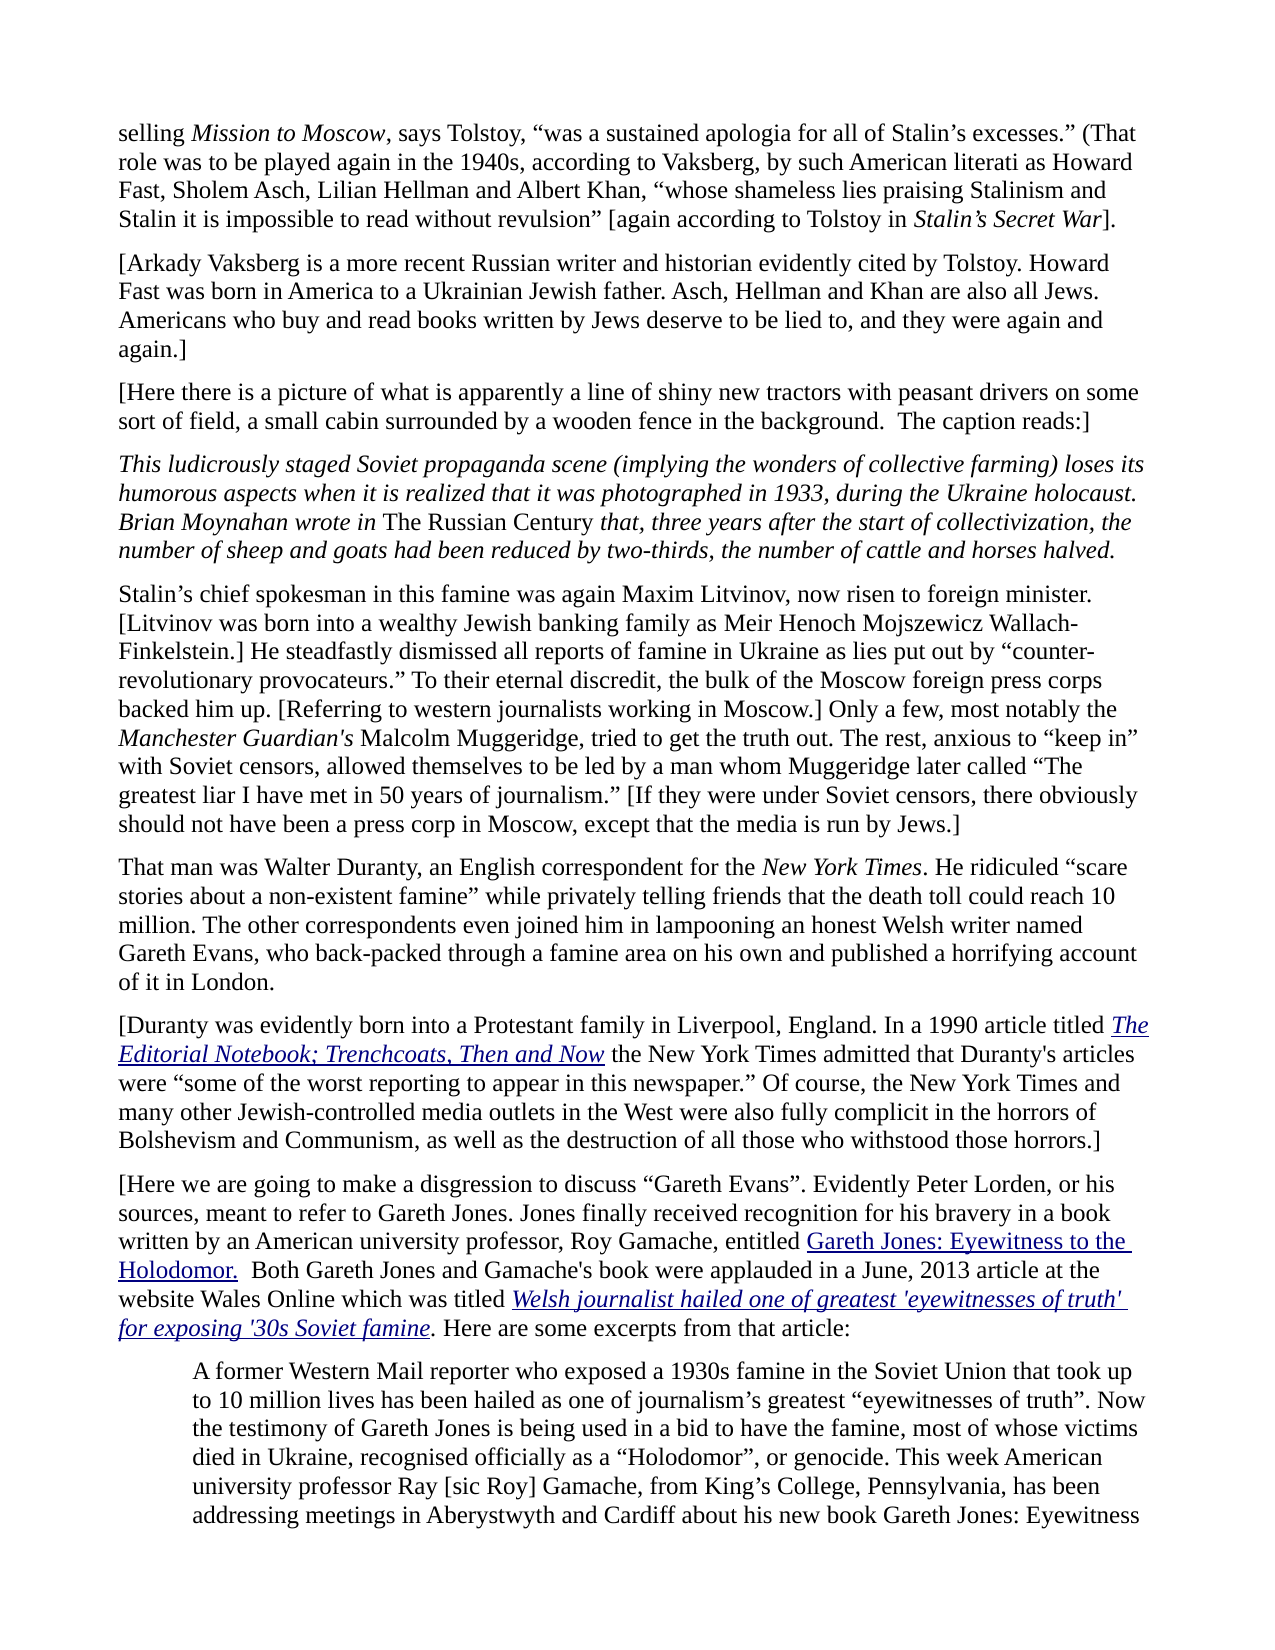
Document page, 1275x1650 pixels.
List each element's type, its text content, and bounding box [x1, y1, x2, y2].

text [Duranty was evidently born into a Protestant family in Liverpool, England. In a 1990 article titled The Editorial Notebook; Trenchcoats, Then and Now the New York Times admitted that Duranty's articles were “some of the worst reporting to appear in this newspaper.” Of course, the New York Times and many other Jewish-controlled media outlets in the West were also fully complicit in the horrors of Bolshevism and Communism, as well as the destruction of all those who withstood those horrors.] [118, 1011, 1157, 1154]
text [Here we are going to make a disgression to discuss “Gareth Evans”. Evidently Peter Lorden, or his sources, meant to refer to Gareth Jones. Jones finally received recognition for his bravery in a book written by an American university professor, Roy Gamache, entitled Gareth Jones: Eyewitness to the Holodomor. Both Gareth Jones and Gamache's book were applauded in a June, 2013 article at the website Wales Online which was titled Welsh journalist hailed one of greatest 'eyewitnesses of truth' for exposing '30s Soviet famine. Here are some excerpts from that article: [118, 1169, 1157, 1341]
text [Arkady Vaksberg is a more recent Russian writer and historian evidently cited by Tolstoy. Howard Fast was born in America to a Ukrainian Jewish father. Asch, Hellman and Khan are also all Jews. Americans who buy and read books written by Jews deserve to be lied to, and they were again and again.] [118, 248, 1157, 363]
text This ludicrously staged Soviet propaganda scene (implying the wonders of collective farming) loses its humorous aspects when it is realized that it was photographed in 1933, during the Ukraine holocaust. Brian Moynahan wrote in The Russian Century that, three years after the start of collectivization, the number of sheep and goats had been reduced by two-thirds, the number of cattle and horses halved. [118, 449, 1157, 564]
text A former Western Mail reporter who exposed a 1930s famine in the Soviet Union that took up to 10 million lives has been hailed as one of journalism’s greatest “eyewitnesses of truth”. Now the testimony of Gareth Jones is being used in a bid to have the famine, most of whose victims died in Ukraine, recognised officially as a “Holodomor”, or genocide. This week American university professor Ray [sic Roy] Gamache, from King’s College, Pennsylvania, has been addressing meetings in Aberystwyth and Cardiff about his new book Gareth Jones: Eyewitness [192, 1356, 1157, 1528]
text Stalin’s chief spokesman in this famine was again Maxim Litvinov, now risen to foreign minister. [Litvinov was born into a wealthy Jewish banking family as Meir Henoch Mojszewicz Wallach-Finkelstein.] He steadfastly dismissed all reports of famine in Ukraine as lies put out by “counter-revolutionary provocateurs.” To their eternal discredit, the bulk of the Moscow foreign press corps backed him up. [Referring to western journalists working in Moscow.] Only a few, most notably the Manchester Guardian's Malcolm Muggeridge, tried to get the truth out. The rest, anxious to “keep in” with Soviet censors, allowed themselves to be led by a man whom Muggeridge later called “The greatest liar I have met in 50 years of journalism.” [If they were under Soviet censors, there obviously should not have been a press corp in Moscow, except that the media is run by Jews.] [118, 579, 1157, 838]
text selling Mission to Moscow, says Tolstoy, “was a sustained apologia for all of Stalin’s excesses.” (That role was to be played again in the 1940s, according to Vaksberg, by such American literati as Howard Fast, Sholem Asch, Lilian Hellman and Albert Khan, “whose shameless lies praising Stalinism and Stalin it is impossible to read without revulsion” [again according to Tolstoy in Stalin’s Secret War]. [118, 118, 1157, 233]
text That man was Walter Duranty, an English correspondent for the New York Times. He ridiculed “scare stories about a non-existent famine” while privately telling friends that the death toll could reach 10 million. The other correspondents even joined him in lampooning an honest Welsh writer named Gareth Evans, who back-packed through a famine area on his own and published a horrifying account of it in London. [118, 852, 1157, 996]
text [Here there is a picture of what is apparently a line of shiny new tractors with peasant drivers on some sort of field, a small cabin surrounded by a wooden fence in the background. The caption reads:] [118, 377, 1157, 435]
